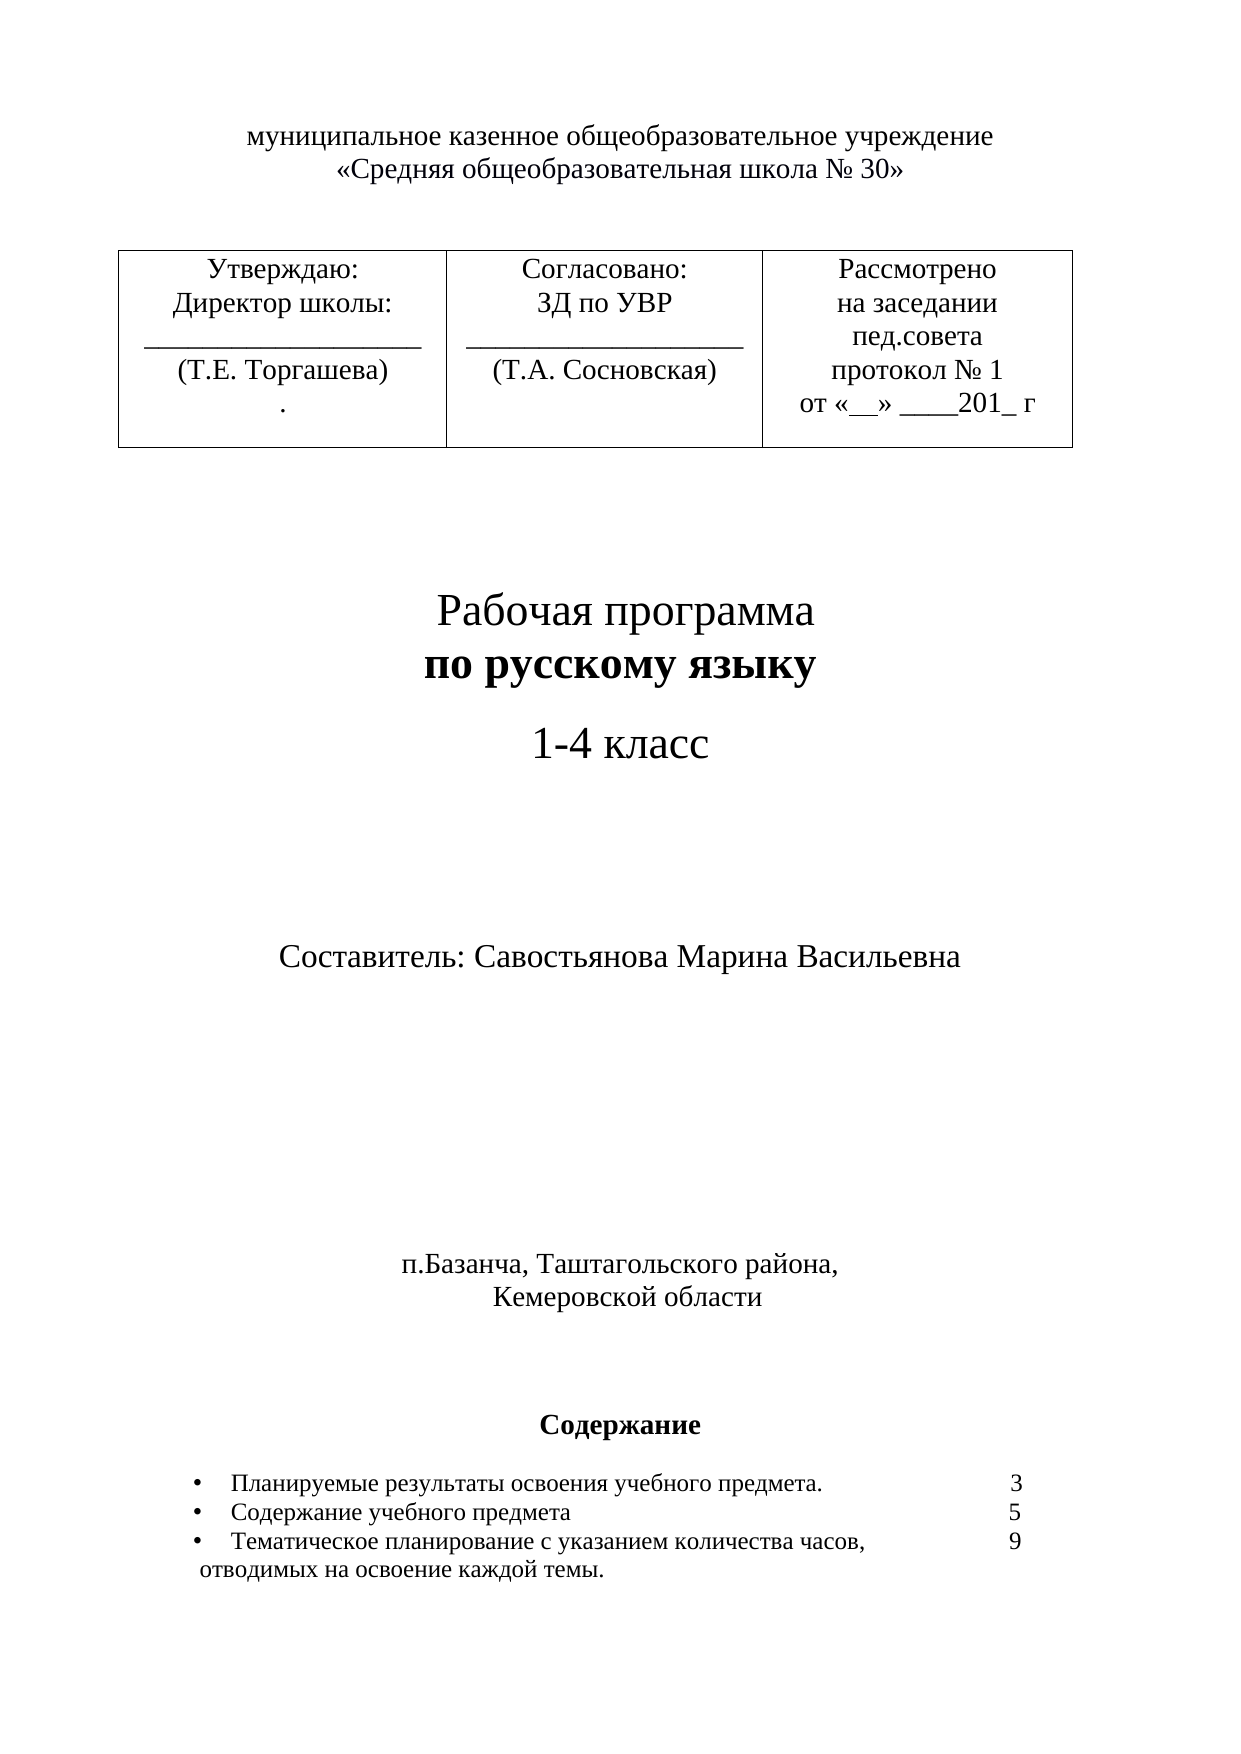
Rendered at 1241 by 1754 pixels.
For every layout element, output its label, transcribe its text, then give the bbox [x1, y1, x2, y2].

text п.Базанча, Таштагольского района, [118, 1246, 1122, 1279]
text отводимых на освоение каждой темы. [193, 1554, 1122, 1583]
text Рабочая программа [118, 582, 1122, 635]
text муниципальное казенное общеобразовательное учреждение [118, 118, 1122, 152]
text Составитель: Савостьянова Марина Васильевна [118, 937, 1122, 975]
table_header Рассмотрено на заседании пед.совета протокол № 1 от « » ____201_ г [763, 251, 1072, 447]
list Планируемые результаты освоения учебного предмета. 3 [156, 1468, 1122, 1497]
text Кемеровской области [118, 1279, 1122, 1313]
text Содержание [118, 1407, 1122, 1441]
list Содержание учебного предмета 5 [156, 1497, 1122, 1526]
list Тематическое планирование с указанием количества часов, 9 [156, 1526, 1122, 1554]
text 1-4 класс [118, 716, 1122, 769]
text по русскому языку [118, 635, 1122, 688]
text «Средняя общеобразовательная школа № 30» [118, 152, 1122, 185]
table_header Согласовано: ЗД по УВР ___________________ (Т.А. Сосновская) [447, 251, 762, 447]
table_header Утверждаю: Директор школы: ___________________ (Т.Е. Торгашева) . [119, 251, 446, 447]
